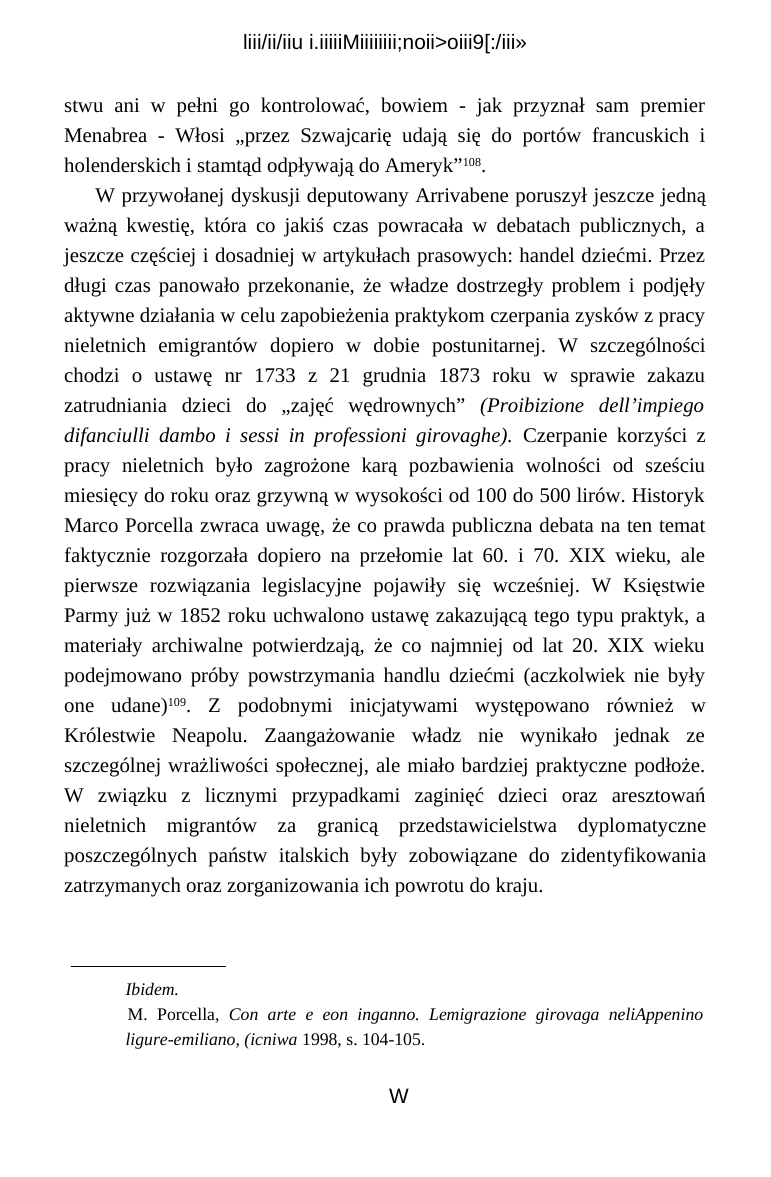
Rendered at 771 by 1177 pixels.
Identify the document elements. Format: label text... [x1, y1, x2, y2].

text W [92, 1084, 706, 1108]
text stwu ani w pełni go kontrolować, bowiem - jak przyznał sam premier Menabrea - Włosi „przez Szwajcarię udają się do portów francuskich i holenderskich i stamtąd odpływają do Ameryk”108. [64, 93, 706, 177]
text W przywołanej dyskusji deputowany Arrivabene poruszył jesz­cze jedną ważną kwestię, która co jakiś czas powracała w debatach publicznych, a jeszcze częściej i dosadniej w artykułach prasowych: handel dziećmi. Przez długi czas panowało przekonanie, że władze dostrzegły problem i podjęły aktywne działania w celu zapobieżenia praktykom czerpania zysków z pracy nieletnich emigrantów dopie­ro w dobie postunitarnej. W szczególności chodzi o ustawę nr 1733 z 21 grudnia 1873 roku w sprawie zakazu zatrudniania dzieci do „za­jęć wędrownych” (Proibizione dell’impiego difanciulli dambo i sessi in professioni girovaghe). Czerpanie korzyści z pracy nieletnich było zagrożone karą pozbawienia wolności od sześciu miesięcy do roku oraz grzywną w wysokości od 100 do 500 lirów. Historyk Marco Porcella zwraca uwagę, że co prawda publiczna debata na ten temat faktycznie rozgorzała dopiero na przełomie lat 60. i 70. XIX wieku, ale pierwsze rozwiązania legislacyjne pojawiły się wcześniej. W Księstwie Parmy już w 1852 roku uchwalono ustawę zakazującą tego typu praktyk, a ma­teriały archiwalne potwierdzają, że co najmniej od lat 20. XIX wieku podejmowano próby powstrzymania handlu dziećmi (aczkolwiek nie były one udane)109. Z podobnymi inicjatywami występowano również w Królestwie Neapolu. Zaangażowanie władz nie wynikało jednak ze szczególnej wrażliwości społecznej, ale miało bardziej praktyczne podłoże. W związku z licznymi przypadkami zaginięć dzieci oraz aresztowań nieletnich migrantów za granicą przedstawicielstwa dyplo­matyczne poszczególnych państw italskich były zobowiązane do ziden­tyfikowania zatrzymanych oraz zorganizowania ich powrotu do kraju. [64, 183, 706, 897]
text liii/ii/iiu i.iiiiiMiiiiiiii;noii>oiii9[:/iii» [64, 30, 706, 54]
text Ibidem. [92, 979, 706, 999]
text M. Porcella, Con arte e eon inganno. Lemigrazione girovaga neliAppenino ligure-emiliano, (icniwa 1998, s. 104-105. [125, 1004, 706, 1049]
